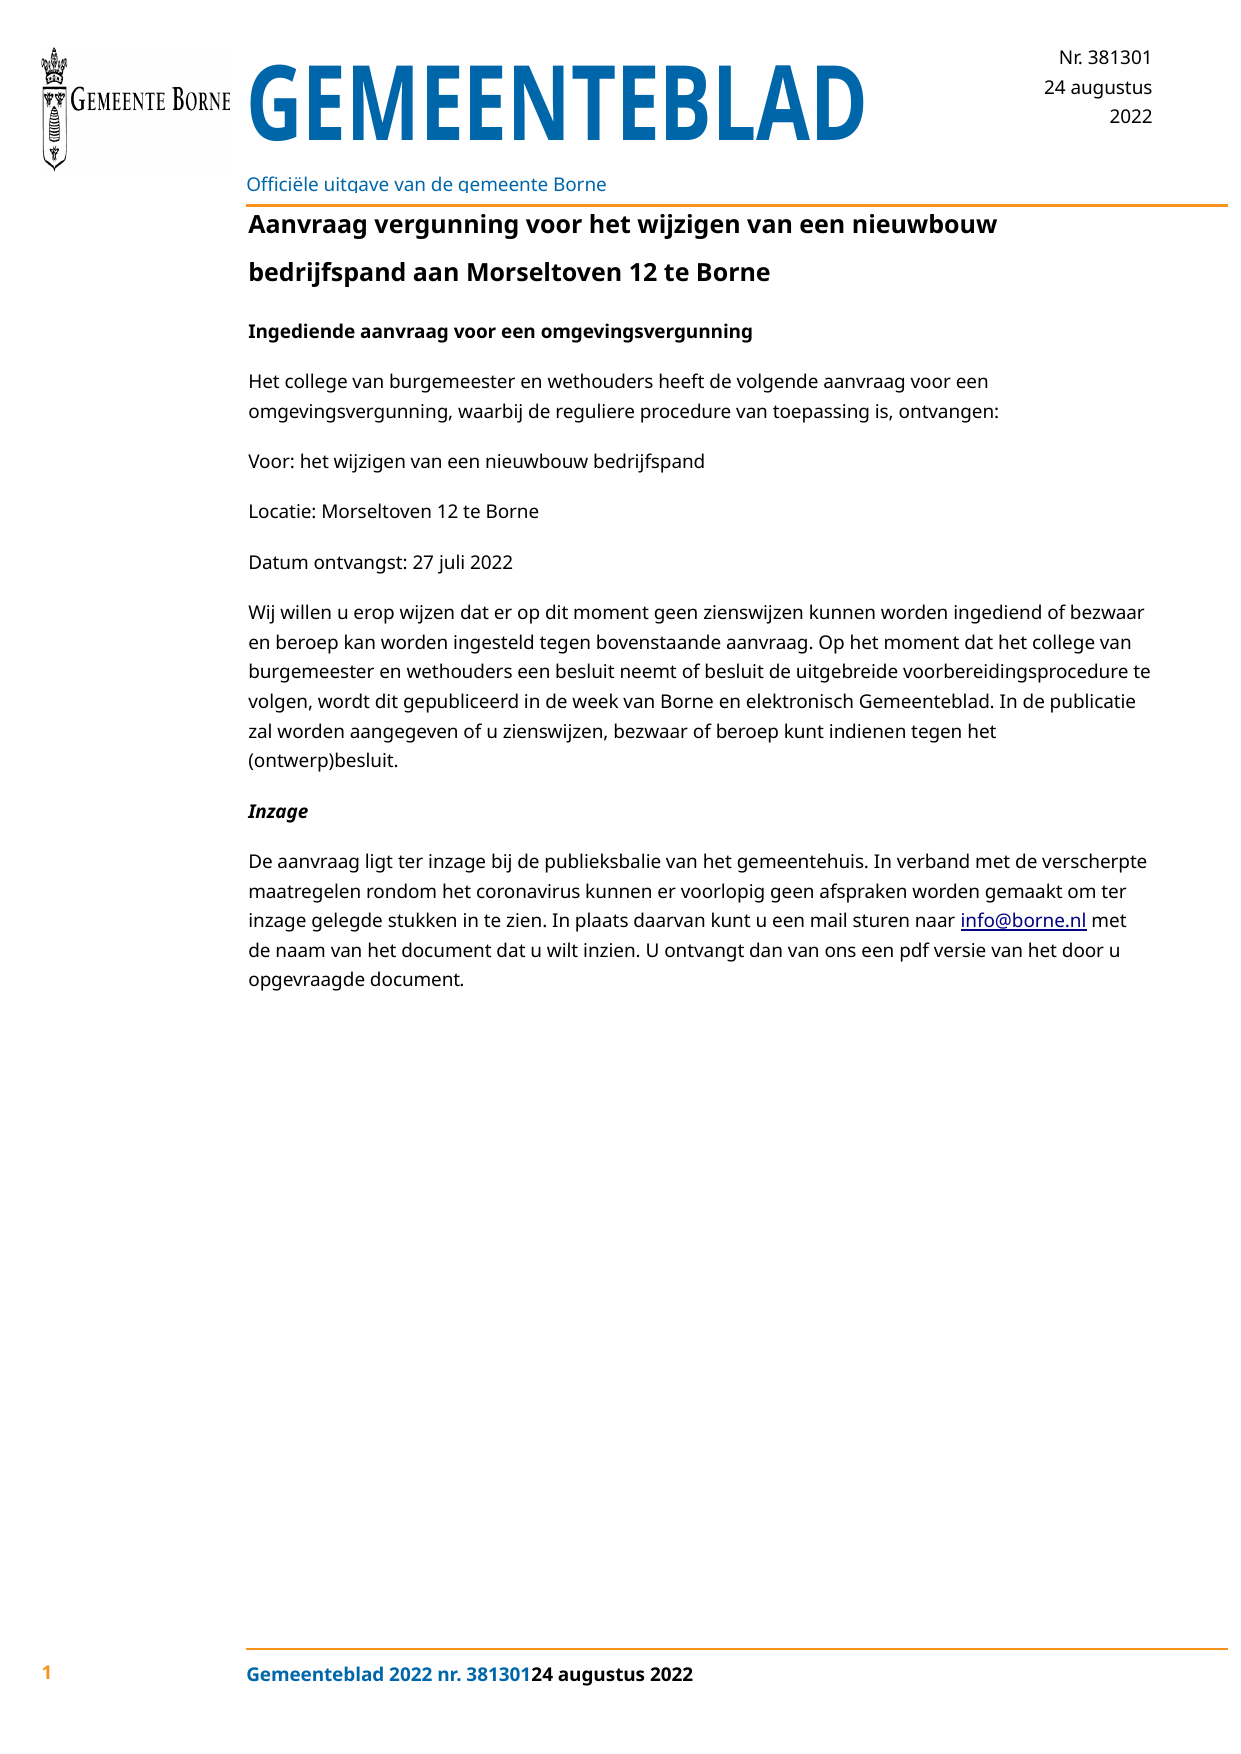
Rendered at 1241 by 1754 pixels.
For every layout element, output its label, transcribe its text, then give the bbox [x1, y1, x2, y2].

text Ingediende aanvraag voor een omgevingsvergunning [248, 318, 1152, 344]
text Het college van burgemeester en wethouders heeft de volgende aanvraag voor een omgevingsvergunning, waarbij de reguliere procedure van toepassing is, ontvangen: [248, 368, 1152, 424]
text Datum ontvangst: 27 juli 2022 [248, 549, 1152, 575]
text Wij willen u erop wijzen dat er op dit moment geen zienswijzen kunnen worden ingediend of bezwaar en beroep kan worden ingesteld tegen bovenstaande aanvraag. Op het moment dat het college van burgemeester en wethouders een besluit neemt of besluit de uitgebreide voorbereidingsprocedure te volgen, wordt dit gepubliceerd in de week van Borne en elektronisch Gemeenteblad. In de publicatie zal worden aangegeven of u zienswijzen, bezwaar of beroep kunt indienen tegen het (ontwerp)besluit. [248, 599, 1152, 773]
text Inzage [248, 798, 1152, 824]
text De aanvraag ligt ter inzage bij de publieksbalie van het gemeentehuis. In verband met de verscherpte maatregelen rondom het coronavirus kunnen er voorlopig geen afspraken worden gemaakt om ter inzage gelegde stukken in te zien. In plaats daarvan kunt u een mail sturen naar info@borne.nl met de naam van het document dat u wilt inzien. U ontvangt dan van ons een pdf versie van het door u opgevraagde document. [248, 848, 1152, 992]
picture [41, 47, 231, 172]
text Locatie: Morseltoven 12 te Borne [248, 499, 1152, 524]
text Voor: het wijzigen van een nieuwbouw bedrijfspand [248, 448, 1152, 474]
text Aanvraag vergunning voor het wijzigen van een nieuwbouw bedrijfspand aan Morseltoven 12 te Borne [248, 207, 1152, 288]
